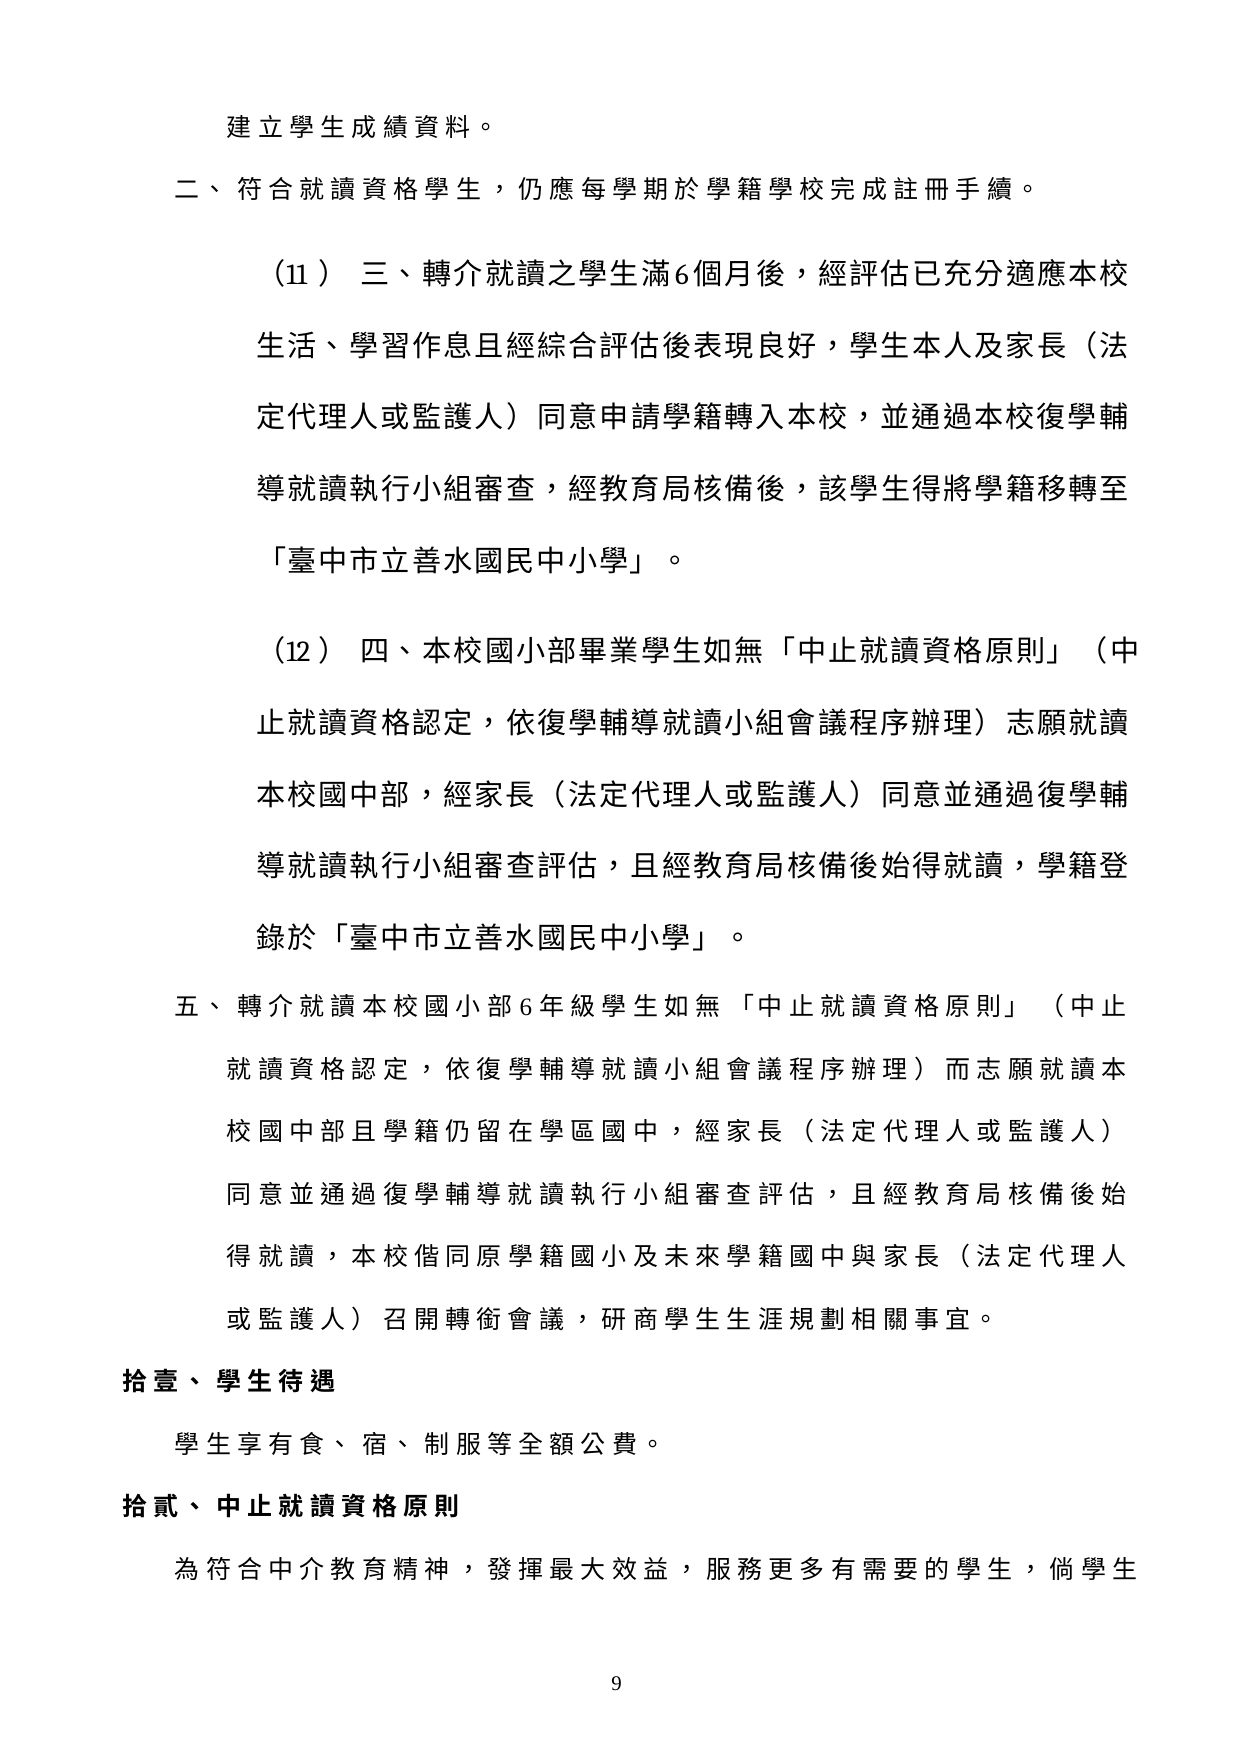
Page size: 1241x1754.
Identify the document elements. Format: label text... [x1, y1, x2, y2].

subtitle 四、本校國小部畢業學生如無「中止就讀資格原則」（中止就讀資格認定，依復學輔導就讀小組會議程序辦理）志願就讀本校國中部，經家長（法定代理人或監護人）同意並通過復學輔導就讀執行小組審查評估，且經教育局核備後始得就讀，學籍登錄於「臺中市立善水國民中小學」。 [252, 607, 1151, 957]
text 建立學生成績資料。 [169, 84, 1151, 146]
text 二、符合就讀資格學生，仍應每學期於學籍學校完成註冊手續。 [169, 146, 1151, 209]
text 拾壹、學生待遇 [119, 1338, 1188, 1401]
text 為符合中介教育精神，發揮最大效益，服務更多有需要的學生，倘學生 [169, 1526, 1151, 1588]
text 五、轉介就讀本校國小部6年級學生如無「中止就讀資格原則」（中止就讀資格認定，依復學輔導就讀小組會議程序辦理）而志願就讀本校國中部且學籍仍留在學區國中，經家長（法定代理人或監護人）同意並通過復學輔導就讀執行小組審查評估，且經教育局核備後始得就讀，本校偕同原學籍國小及未來學籍國中與家長（法定代理人或監護人）召開轉銜會議，研商學生生涯規劃相關事宜。 [169, 963, 1151, 1338]
text 學生享有食、宿、制服等全額公費。 [169, 1401, 1151, 1463]
subtitle 三、轉介就讀之學生滿6個月後，經評估已充分適應本校生活、學習作息且經綜合評估後表現良好，學生本人及家長（法定代理人或監護人）同意申請學籍轉入本校，並通過本校復學輔導就讀執行小組審查，經教育局核備後，該學生得將學籍移轉至「臺中市立善水國民中小學」。 [252, 230, 1151, 580]
text 拾貳、中止就讀資格原則 [119, 1463, 1188, 1526]
